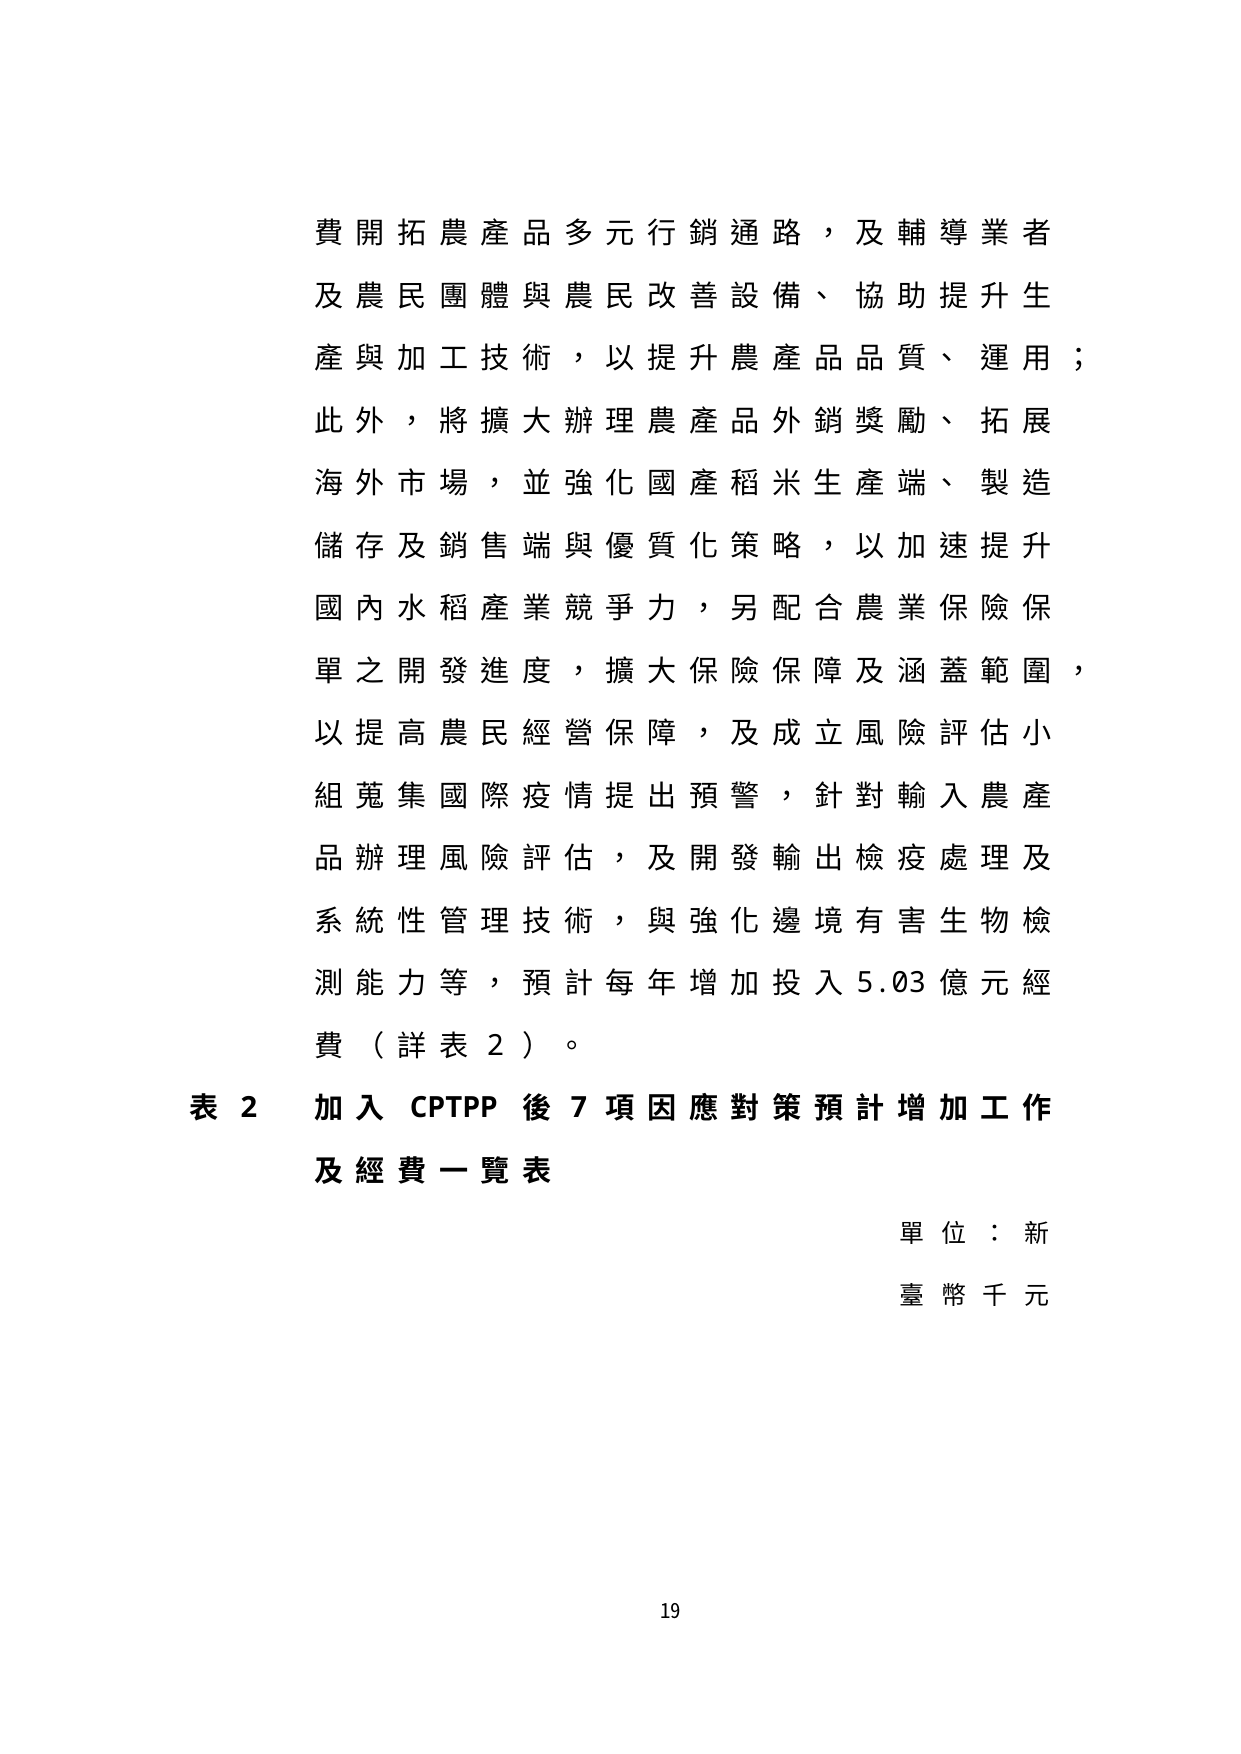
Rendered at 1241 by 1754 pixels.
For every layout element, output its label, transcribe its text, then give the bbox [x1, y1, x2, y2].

text 表2 加入CPTPP後7項因應對策預計增加工作及經費一覽表 [183, 1064, 1058, 1189]
text 農委會預計加入CPTPP後，將持續推動對地綠色環境給付計畫、冷鏈物流計畫及養豬產業升級計畫等，並運用原額度內經費開拓農產品多元行銷通路，及輔導業者及農民團體與農民改善設備、協助提升生產與加工技術，以提升農產品品質、運用；此外，將擴大辦理農產品外銷獎勵、拓展海外市場，並強化國產稻米生產端、製造儲存及銷售端與優質化策略，以加速提升國內水稻產業競爭力，另配合農業保險保單之開發進度，擴大保險保障及涵蓋範圍，以提高農民經營保障，及成立風險評估小組蒐集國際疫情提出預警，針對輸入農產品辦理風險評估，及開發輸出檢疫處理及系統性管理技術，與強化邊境有害生物檢測能力等，預計每年增加投入5.03億元經費（詳表2）。 [271, 189, 1058, 1064]
text 單位：新臺幣千元 [183, 1189, 1058, 1314]
